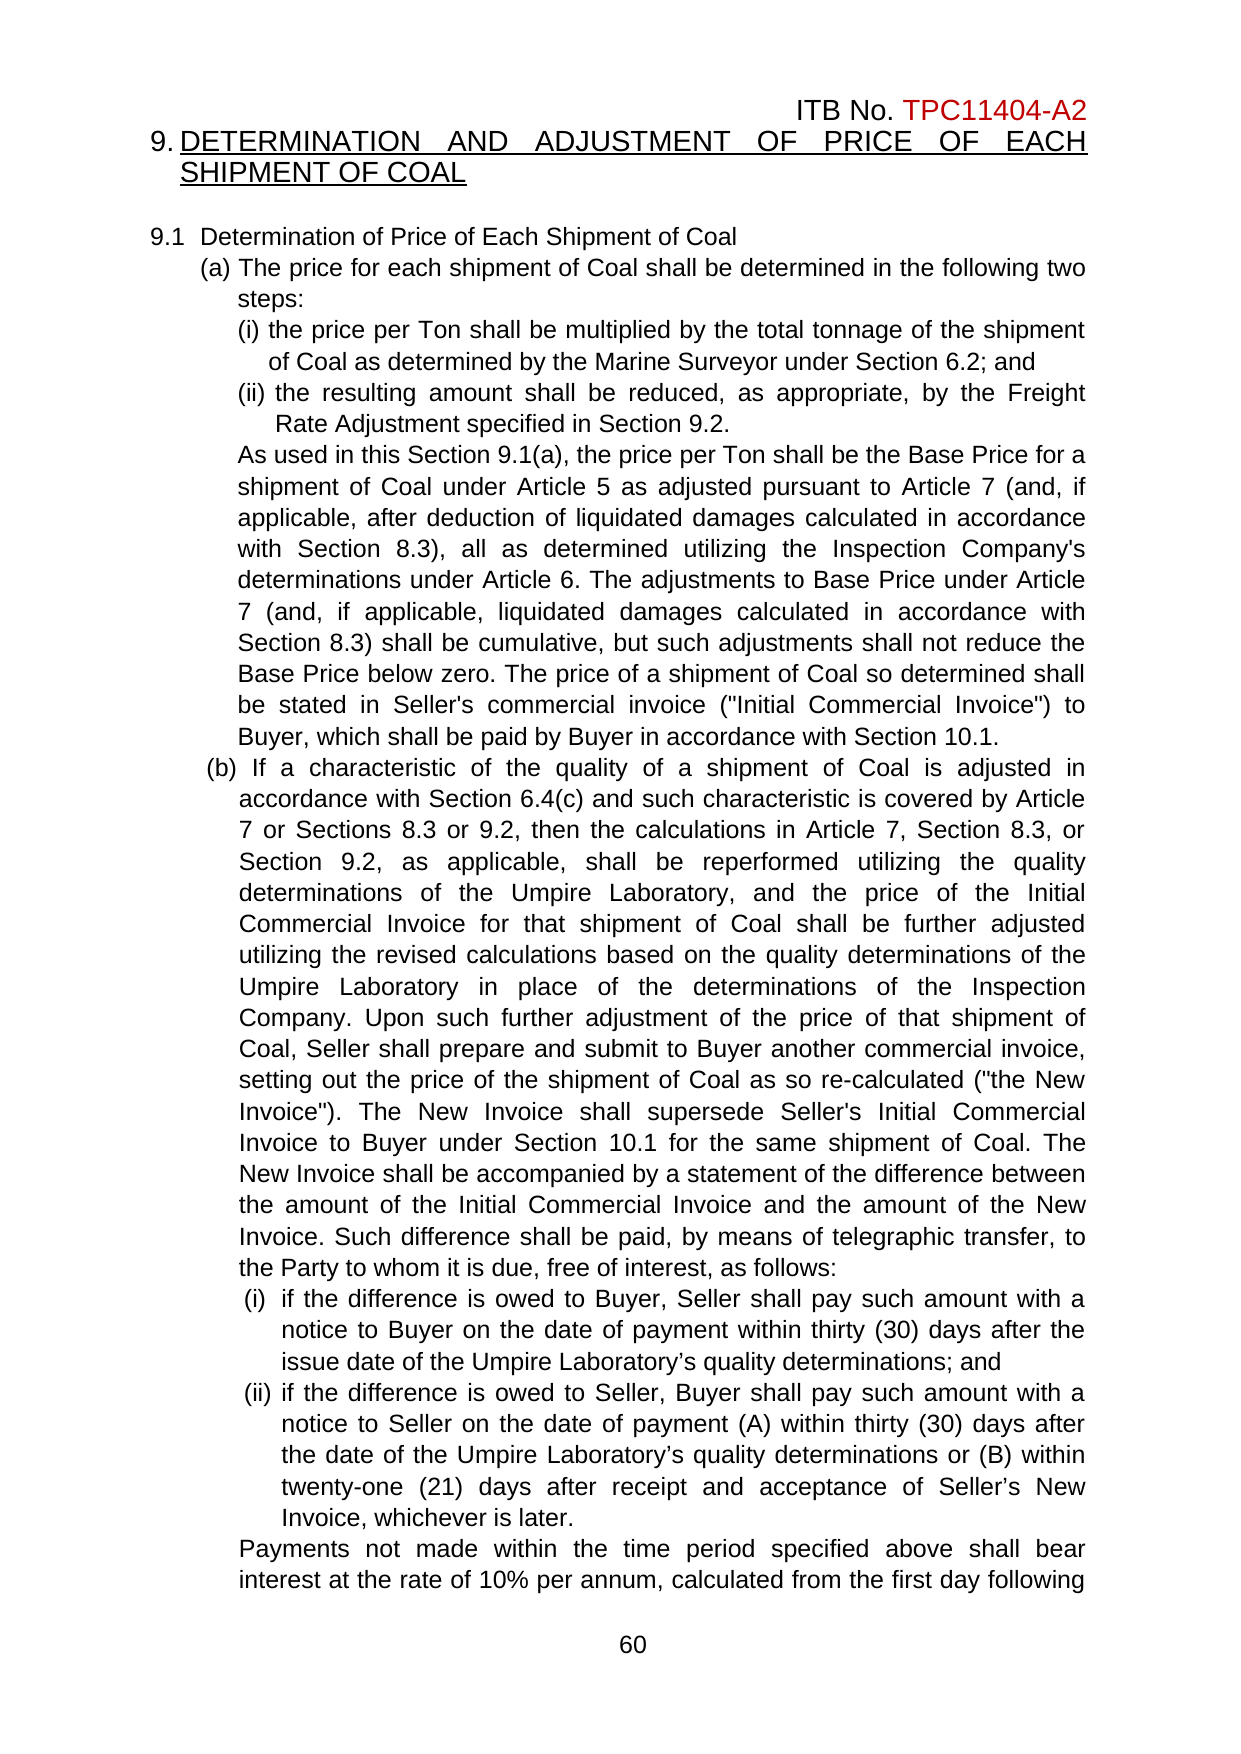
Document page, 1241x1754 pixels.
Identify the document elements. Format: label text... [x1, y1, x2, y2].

text (a) The price for each shipment of Coal shall be determined in the following two steps: [200, 251, 1087, 314]
list if the difference is owed to Seller, Buyer shall pay such amount with a notice to Seller on the date of payment (A) within thirty (30) days after the date of the Umpire Laboratory’s quality determinations or (B) within twenty-one (21) days after receipt and acceptance of Seller’s New Invoice, whichever is later. [244, 1376, 1087, 1532]
text (b) If a characteristic of the quality of a shipment of Coal is adjusted in accordance with Section 6.4(c) and such characteristic is covered by Article 7 or Sections 8.3 or 9.2, then the calculations in Article 7, Section 8.3, or Section 9.2, as applicable, shall be reperformed utilizing the quality determinations of the Umpire Laboratory, and the price of the Initial Commercial Invoice for that shipment of Coal shall be further adjusted utilizing the revised calculations based on the quality determinations of the Umpire Laboratory in place of the determinations of the Inspection Company. Upon such further adjustment of the price of that shipment of Coal, Seller shall prepare and submit to Buyer another commercial invoice, setting out the price of the shipment of Coal as so re-calculated ("the New Invoice"). The New Invoice shall supersede Seller's Initial Commercial Invoice to Buyer under Section 10.1 for the same shipment of Coal. The New Invoice shall be accompanied by a statement of the difference between the amount of the Initial Commercial Invoice and the amount of the New Invoice. Such difference shall be paid, by means of telegraphic transfer, to the Party to whom it is due, free of interest, as follows: [206, 751, 1087, 1282]
text (i) the price per Ton shall be multiplied by the total tonnage of the shipment of Coal as determined by the Marine Surveyor under Section 6.2; and [237, 314, 1087, 376]
list if the difference is owed to Buyer, Seller shall pay such amount with a notice to Buyer on the date of payment within thirty (30) days after the issue date of the Umpire Laboratory’s quality determinations; and [244, 1282, 1087, 1376]
text 9.1 Determination of Price of Each Shipment of Coal [150, 220, 1087, 251]
text Payments not made within the time period specified above shall bear interest at the rate of 10% per annum, calculated from the first day following [239, 1532, 1087, 1595]
text As used in this Section 9.1(a), the price per Ton shall be the Base Price for a shipment of Coal under Article 5 as adjusted pursuant to Article 7 (and, if applicable, after deduction of liquidated damages calculated in accordance with Section 8.3), all as determined utilizing the Inspection Company's determinations under Article 6. The adjustments to Base Price under Article 7 (and, if applicable, liquidated damages calculated in accordance with Section 8.3) shall be cumulative, but such adjustments shall not reduce the Base Price below zero. The price of a shipment of Coal so determined shall be stated in Seller's commercial invoice ("Initial Commercial Invoice") to Buyer, which shall be paid by Buyer in accordance with Section 10.1. [237, 439, 1087, 751]
text (ii) the resulting amount shall be reduced, as appropriate, by the Freight Rate Adjustment specified in Section 9.2. [237, 376, 1087, 439]
text 9. DETERMINATION AND ADJUSTMENT OF PRICE OF EACH SHIPMENT OF COAL [150, 126, 1087, 189]
